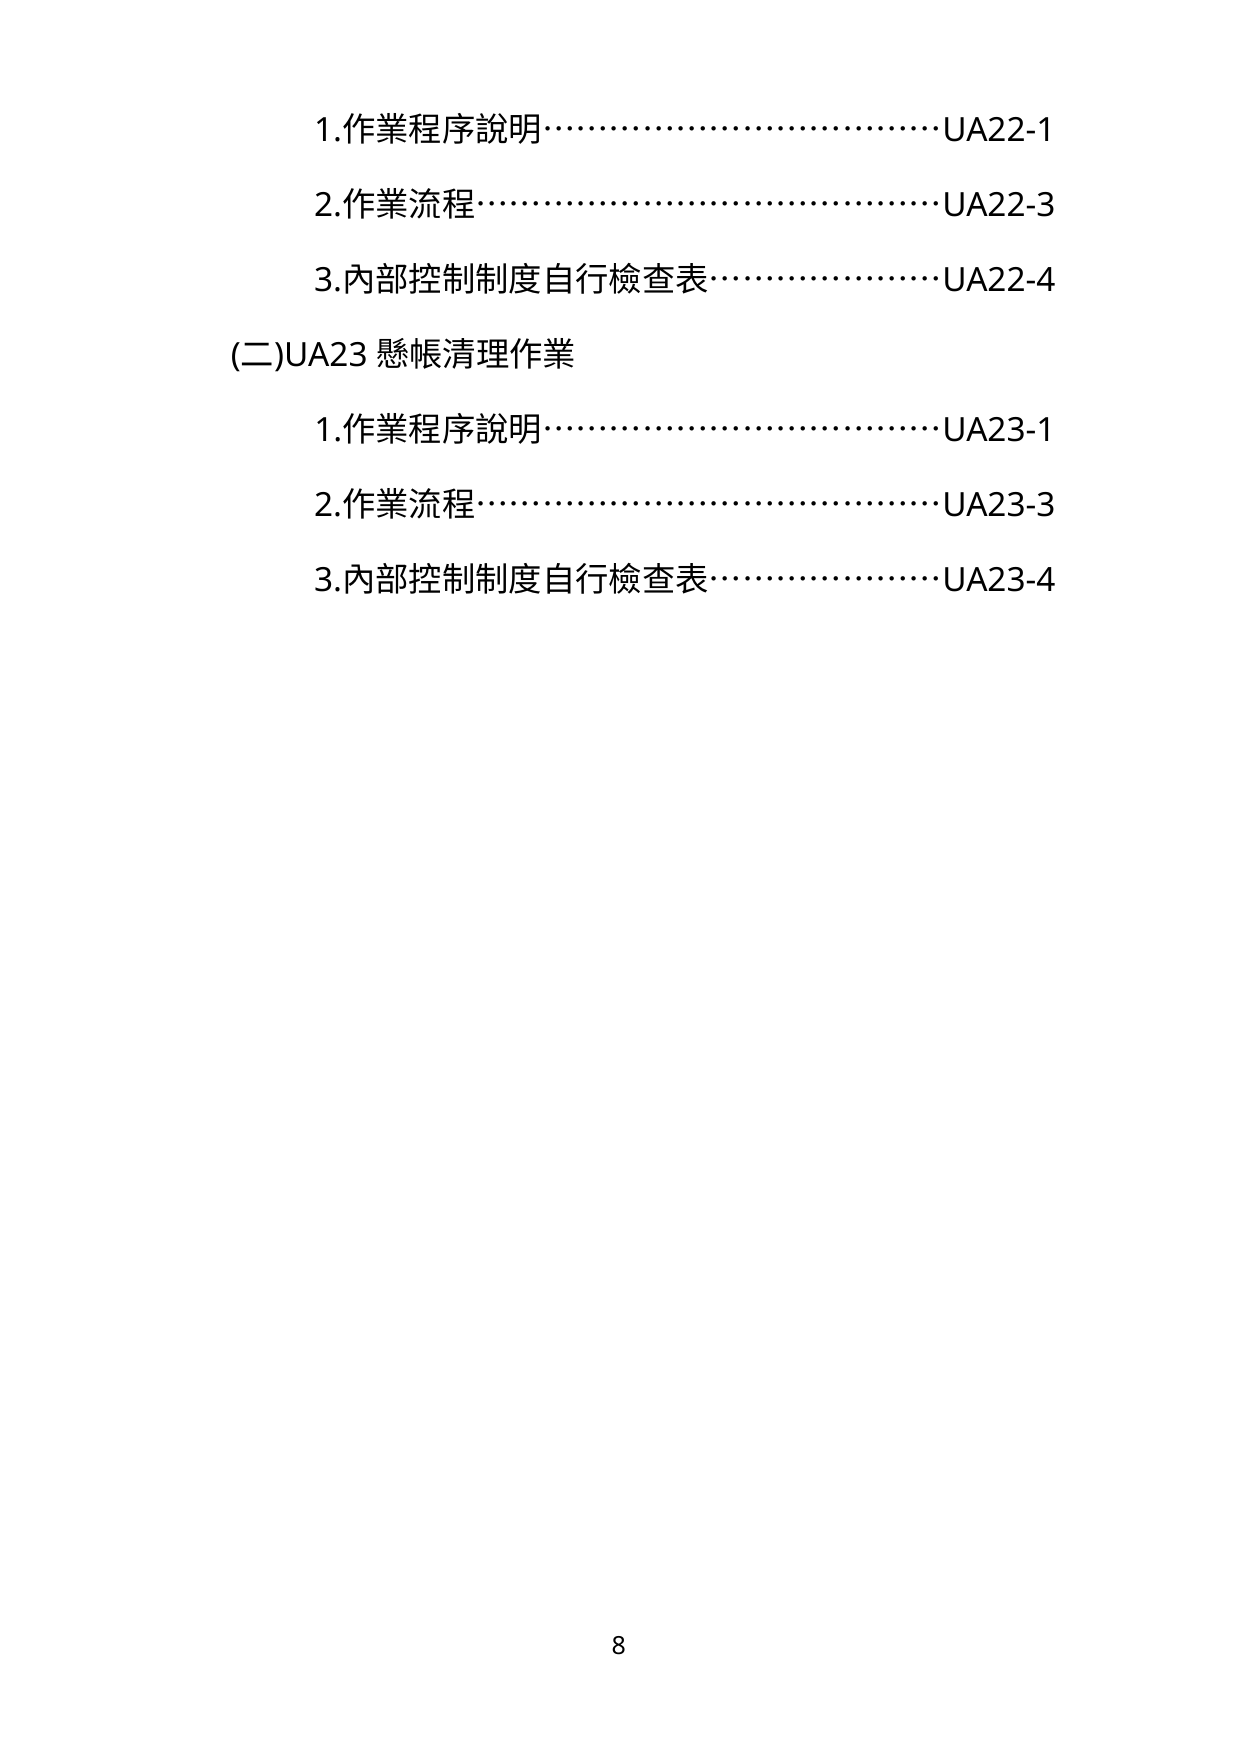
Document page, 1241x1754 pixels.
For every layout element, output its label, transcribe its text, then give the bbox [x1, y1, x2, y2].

text 1.作業程序說明………………………………UA22-1 [181, 89, 1069, 164]
text 2.作業流程……………………………………UA22-3 [181, 164, 1069, 239]
text 3.內部控制制度自行檢查表…………………UA23-4 [181, 539, 1069, 614]
text 3.內部控制制度自行檢查表…………………UA22-4 [181, 239, 1069, 314]
text 2.作業流程……………………………………UA23-3 [181, 464, 1069, 539]
text (二)UA23 懸帳清理作業 [181, 314, 1069, 389]
text 1.作業程序說明………………………………UA23-1 [297, 389, 1069, 464]
